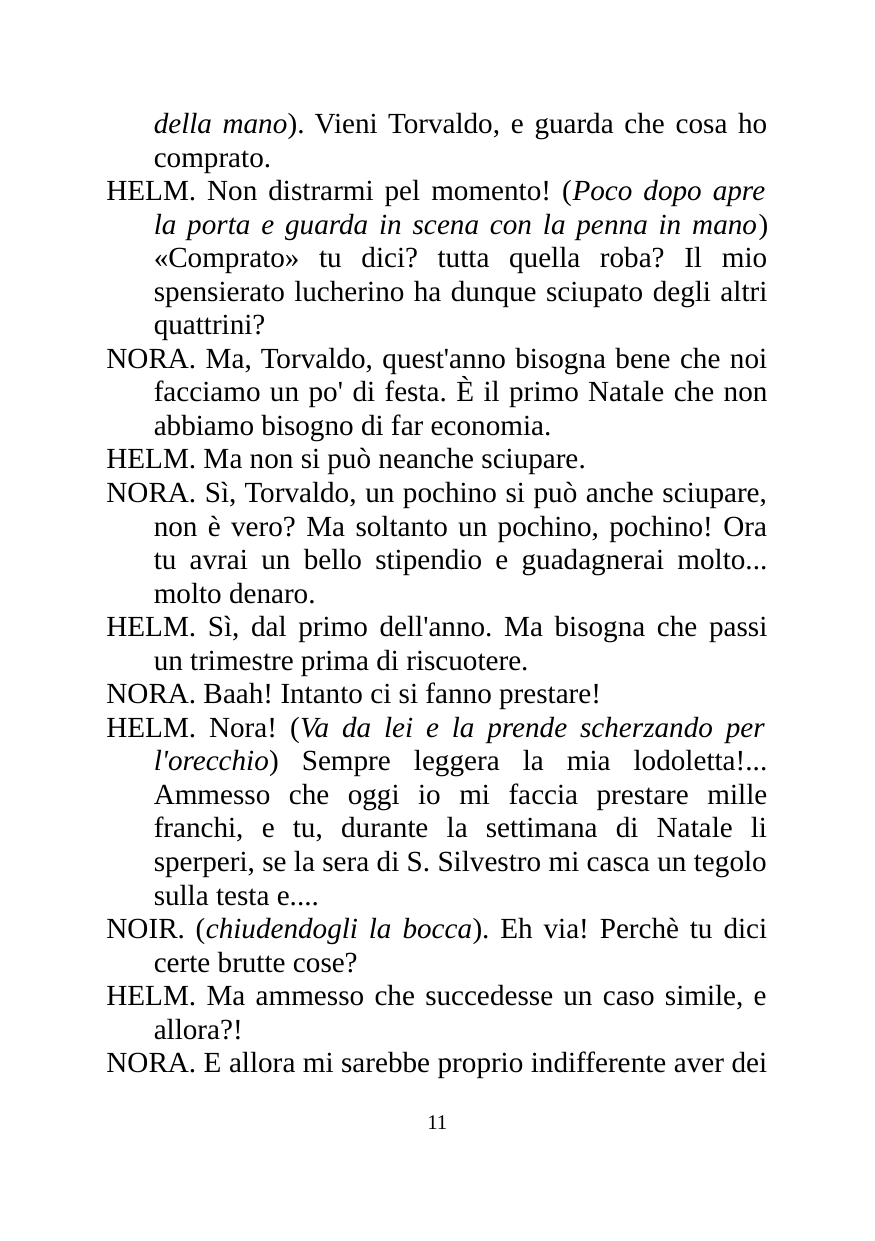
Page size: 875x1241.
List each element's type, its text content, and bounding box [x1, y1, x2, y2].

text della mano). Vieni Torvaldo, e guarda che cosa ho comprato. [106, 106, 768, 173]
text NORA. Ma, Torvaldo, quest'anno bisogna bene che noi facciamo un po' di festa. È il primo Natale che non abbiamo bisogno di far economia. [106, 341, 768, 442]
text HELM. Nora! (Va da lei e la prende scherzando per l'orecchio) Sempre leggera la mia lodoletta!... Ammesso che oggi io mi faccia prestare mille franchi, e tu, durante la settimana di Natale li sperperi, se la sera di S. Silvestro mi casca un tegolo sulla testa e.... [106, 710, 768, 911]
text NORA. E allora mi sarebbe proprio indifferente aver dei [106, 1045, 768, 1079]
text NORA. Sì, Torvaldo, un pochino si può anche sciupare, non è vero? Ma soltanto un pochino, pochino! Ora tu avrai un bello stipendio e guadagnerai molto... molto denaro. [106, 475, 768, 609]
text HELM. Sì, dal primo dell'anno. Ma bisogna che passi un trimestre prima di riscuotere. [106, 609, 768, 676]
text HELM. Ma ammesso che succedesse un caso simile, e allora?! [106, 978, 768, 1045]
text HELM. Ma non si può neanche sciupare. [106, 442, 768, 475]
text HELM. Non distrarmi pel momento! (Poco dopo apre la porta e guarda in scena con la penna in mano) «Comprato» tu dici? tutta quella roba? Il mio spensierato lucherino ha dunque sciupato degli altri quattrini? [106, 173, 768, 341]
text NORA. Baah! Intanto ci si fanno prestare! [106, 676, 768, 710]
text NOIR. (chiudendogli la bocca). Eh via! Perchè tu dici certe brutte cose? [106, 911, 768, 978]
